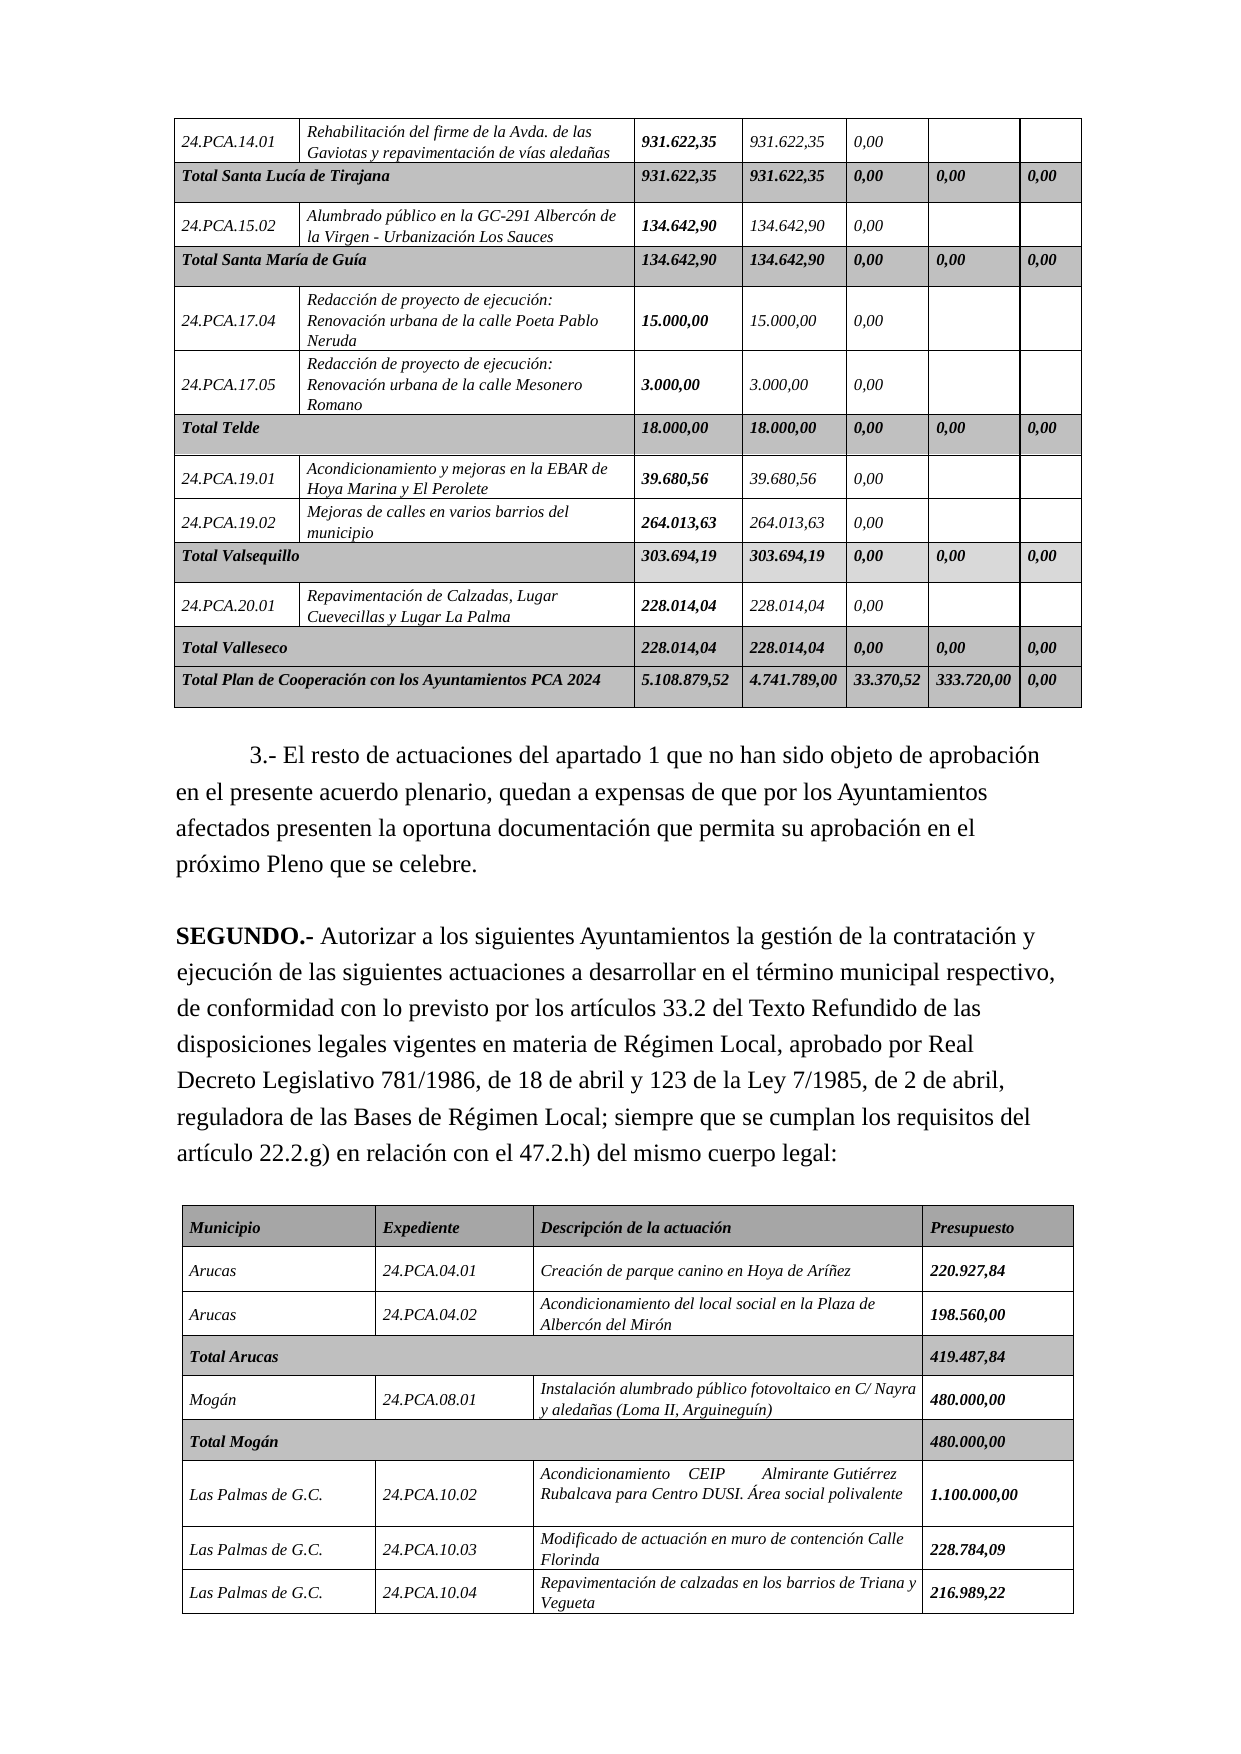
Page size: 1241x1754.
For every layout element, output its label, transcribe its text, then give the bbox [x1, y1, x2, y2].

table_cell 228.014,04 [743, 627, 846, 666]
table_cell 0,00 [1021, 627, 1081, 666]
table_cell 228.014,04 [635, 627, 742, 666]
table_cell 15.000,00 [743, 287, 846, 350]
table_cell 24.PCA.14.01 [175, 119, 299, 162]
table_cell 333.720,00 [929, 667, 1019, 707]
table_cell [1021, 499, 1081, 542]
table_cell 0,00 [847, 456, 928, 498]
table_cell 303.694,19 [743, 543, 846, 582]
table_cell 24.PCA.04.02 [376, 1292, 533, 1335]
table_cell 3.000,00 [743, 351, 846, 414]
table_cell 24.PCA.15.02 [175, 203, 299, 246]
table_cell 0,00 [847, 163, 928, 202]
table_cell 1.100.000,00 [923, 1461, 1073, 1526]
table_cell Rehabilitación del firme de la Avda. de las Gaviotas y repavimentación de vías aledañas [300, 119, 634, 162]
table_cell 3.000,00 [635, 351, 742, 414]
table_cell Repavimentación de calzadas en los barrios de Triana y Vegueta [534, 1570, 922, 1613]
table_cell 134.642,90 [635, 203, 742, 246]
table_cell 0,00 [847, 499, 928, 542]
table_cell Arucas [183, 1247, 375, 1291]
table_cell 0,00 [929, 415, 1019, 454]
table_cell 24.PCA.10.02 [376, 1461, 533, 1526]
table_cell 0,00 [1021, 667, 1081, 707]
table_cell 24.PCA.08.01 [376, 1376, 533, 1419]
table_cell 931.622,35 [743, 119, 846, 162]
table_header Descripción de la actuación [534, 1206, 922, 1246]
table_cell 220.927,84 [923, 1247, 1073, 1291]
table_cell 0,00 [847, 203, 928, 246]
table_cell Repavimentación de Calzadas, Lugar Cuevecillas y Lugar La Palma [300, 583, 634, 626]
table_cell Total Santa Lucía de Tirajana [175, 163, 634, 202]
table_cell 0,00 [929, 163, 1019, 202]
table_cell 216.989,22 [923, 1570, 1073, 1613]
table_header Municipio [183, 1206, 375, 1246]
table_cell Mejoras de calles en varios barrios del municipio [300, 499, 634, 542]
table_cell 0,00 [929, 627, 1019, 666]
table_cell 480.000,00 [923, 1376, 1073, 1419]
table_cell [929, 456, 1019, 498]
table_cell 0,00 [847, 583, 928, 626]
table_cell [929, 351, 1019, 414]
table_cell 18.000,00 [743, 415, 846, 454]
table_cell 0,00 [1021, 415, 1081, 454]
table_cell 24.PCA.17.04 [175, 287, 299, 350]
table_cell Acondicionamiento del local social en la Plaza de Albercón del Mirón [534, 1292, 922, 1335]
table_cell [1021, 583, 1081, 626]
table_cell Redacción de proyecto de ejecución: Renovación urbana de la calle Poeta Pablo Neruda [300, 287, 634, 350]
table_cell Las Palmas de G.C. [183, 1570, 375, 1613]
table_cell Las Palmas de G.C. [183, 1461, 375, 1526]
table_cell 24.PCA.17.05 [175, 351, 299, 414]
table_cell 0,00 [847, 627, 928, 666]
table_cell 228.014,04 [635, 583, 742, 626]
table_cell Acondicionamiento CEIP Almirante Gutiérrez Rubalcava para Centro DUSI. Área social polivalente [534, 1461, 922, 1526]
table_cell 24.PCA.10.03 [376, 1527, 533, 1569]
table_cell 18.000,00 [635, 415, 742, 454]
table_cell 0,00 [847, 415, 928, 454]
table_cell Las Palmas de G.C. [183, 1527, 375, 1569]
table_cell Total Mogán [183, 1420, 922, 1460]
table_header Expediente [376, 1206, 533, 1246]
table_cell 24.PCA.19.01 [175, 456, 299, 498]
table_cell 198.560,00 [923, 1292, 1073, 1335]
table_cell 264.013,63 [635, 499, 742, 542]
table_cell [1021, 351, 1081, 414]
table_cell [1021, 203, 1081, 246]
text 3.- El resto de actuaciones del apartado 1 que no han sido objeto de aprobación en el presente acuerdo plenario, quedan a expensas de que por los Ayuntamientos afectados presenten la oportuna documentación que permita su aprobación en el próximo Pleno que se celebre. [176, 741, 1059, 878]
table_cell [929, 287, 1019, 350]
table_cell Modificado de actuación en muro de contención Calle Florinda [534, 1527, 922, 1569]
table_cell 931.622,35 [635, 119, 742, 162]
table_cell 0,00 [929, 543, 1019, 582]
table_cell [929, 119, 1019, 162]
table_cell 0,00 [1021, 247, 1081, 286]
table_cell Instalación alumbrado público fotovoltaico en C/ Nayra y aledañas (Loma II, Arguineguín) [534, 1376, 922, 1419]
table_cell Acondicionamiento y mejoras en la EBAR de Hoya Marina y El Perolete [300, 456, 634, 498]
table_cell 0,00 [929, 247, 1019, 286]
table_cell 33.370,52 [847, 667, 928, 707]
table_cell 419.487,84 [923, 1336, 1073, 1375]
table_cell 15.000,00 [635, 287, 742, 350]
table_cell Total Telde [175, 415, 634, 454]
table_cell 134.642,90 [743, 247, 846, 286]
table_cell [929, 203, 1019, 246]
table_header Presupuesto [923, 1206, 1073, 1246]
table_cell 4.741.789,00 [743, 667, 846, 707]
table_cell Creación de parque canino en Hoya de Aríñez [534, 1247, 922, 1291]
table_cell 0,00 [847, 119, 928, 162]
table_cell 931.622,35 [743, 163, 846, 202]
table_cell Total Arucas [183, 1336, 922, 1375]
table_cell Redacción de proyecto de ejecución: Renovación urbana de la calle Mesonero Romano [300, 351, 634, 414]
table_cell Total Santa María de Guía [175, 247, 634, 286]
table_cell 228.014,04 [743, 583, 846, 626]
table_cell Mogán [183, 1376, 375, 1419]
table_cell Total Valsequillo [175, 543, 634, 582]
table_cell 0,00 [1021, 163, 1081, 202]
table_cell 0,00 [847, 287, 928, 350]
table_cell 303.694,19 [635, 543, 742, 582]
table_cell [929, 499, 1019, 542]
table_cell 264.013,63 [743, 499, 846, 542]
table_cell 5.108.879,52 [635, 667, 742, 707]
table_cell 480.000,00 [923, 1420, 1073, 1460]
table_cell [1021, 456, 1081, 498]
table_cell 24.PCA.04.01 [376, 1247, 533, 1291]
table_cell [1021, 119, 1081, 162]
table_cell 0,00 [847, 351, 928, 414]
table_cell 39.680,56 [635, 456, 742, 498]
table_cell 134.642,90 [635, 247, 742, 286]
table_cell 24.PCA.19.02 [175, 499, 299, 542]
table_cell Alumbrado público en la GC-291 Albercón de la Virgen - Urbanización Los Sauces [300, 203, 634, 246]
table_cell Arucas [183, 1292, 375, 1335]
table_cell [1021, 287, 1081, 350]
table_cell 931.622,35 [635, 163, 742, 202]
table_cell 39.680,56 [743, 456, 846, 498]
table_cell 0,00 [1021, 543, 1081, 582]
table_cell 0,00 [847, 543, 928, 582]
table_cell Total Plan de Cooperación con los Ayuntamientos PCA 2024 [175, 667, 634, 707]
table_cell 0,00 [847, 247, 928, 286]
table_cell 24.PCA.10.04 [376, 1570, 533, 1613]
table_cell 24.PCA.20.01 [175, 583, 299, 626]
table_cell Total Valleseco [175, 627, 634, 666]
text SEGUNDO.- Autorizar a los siguientes Ayuntamientos la gestión de la contratación y ejecución de las siguientes actuaciones a desarrollar en el término municipal respectivo, de conformidad con lo previsto por los artículos 33.2 del Texto Refundido de las disposiciones legales vigentes en materia de Régimen Local, aprobado por Real Decreto Legislativo 781/1986, de 18 de abril y 123 de la Ley 7/1985, de 2 de abril, reguladora de las Bases de Régimen Local; siempre que se cumplan los requisitos del artículo 22.2.g) en relación con el 47.2.h) del mismo cuerpo legal: [176, 921, 1059, 1167]
table_cell 134.642,90 [743, 203, 846, 246]
table_cell 228.784,09 [923, 1527, 1073, 1569]
table_cell [929, 583, 1019, 626]
